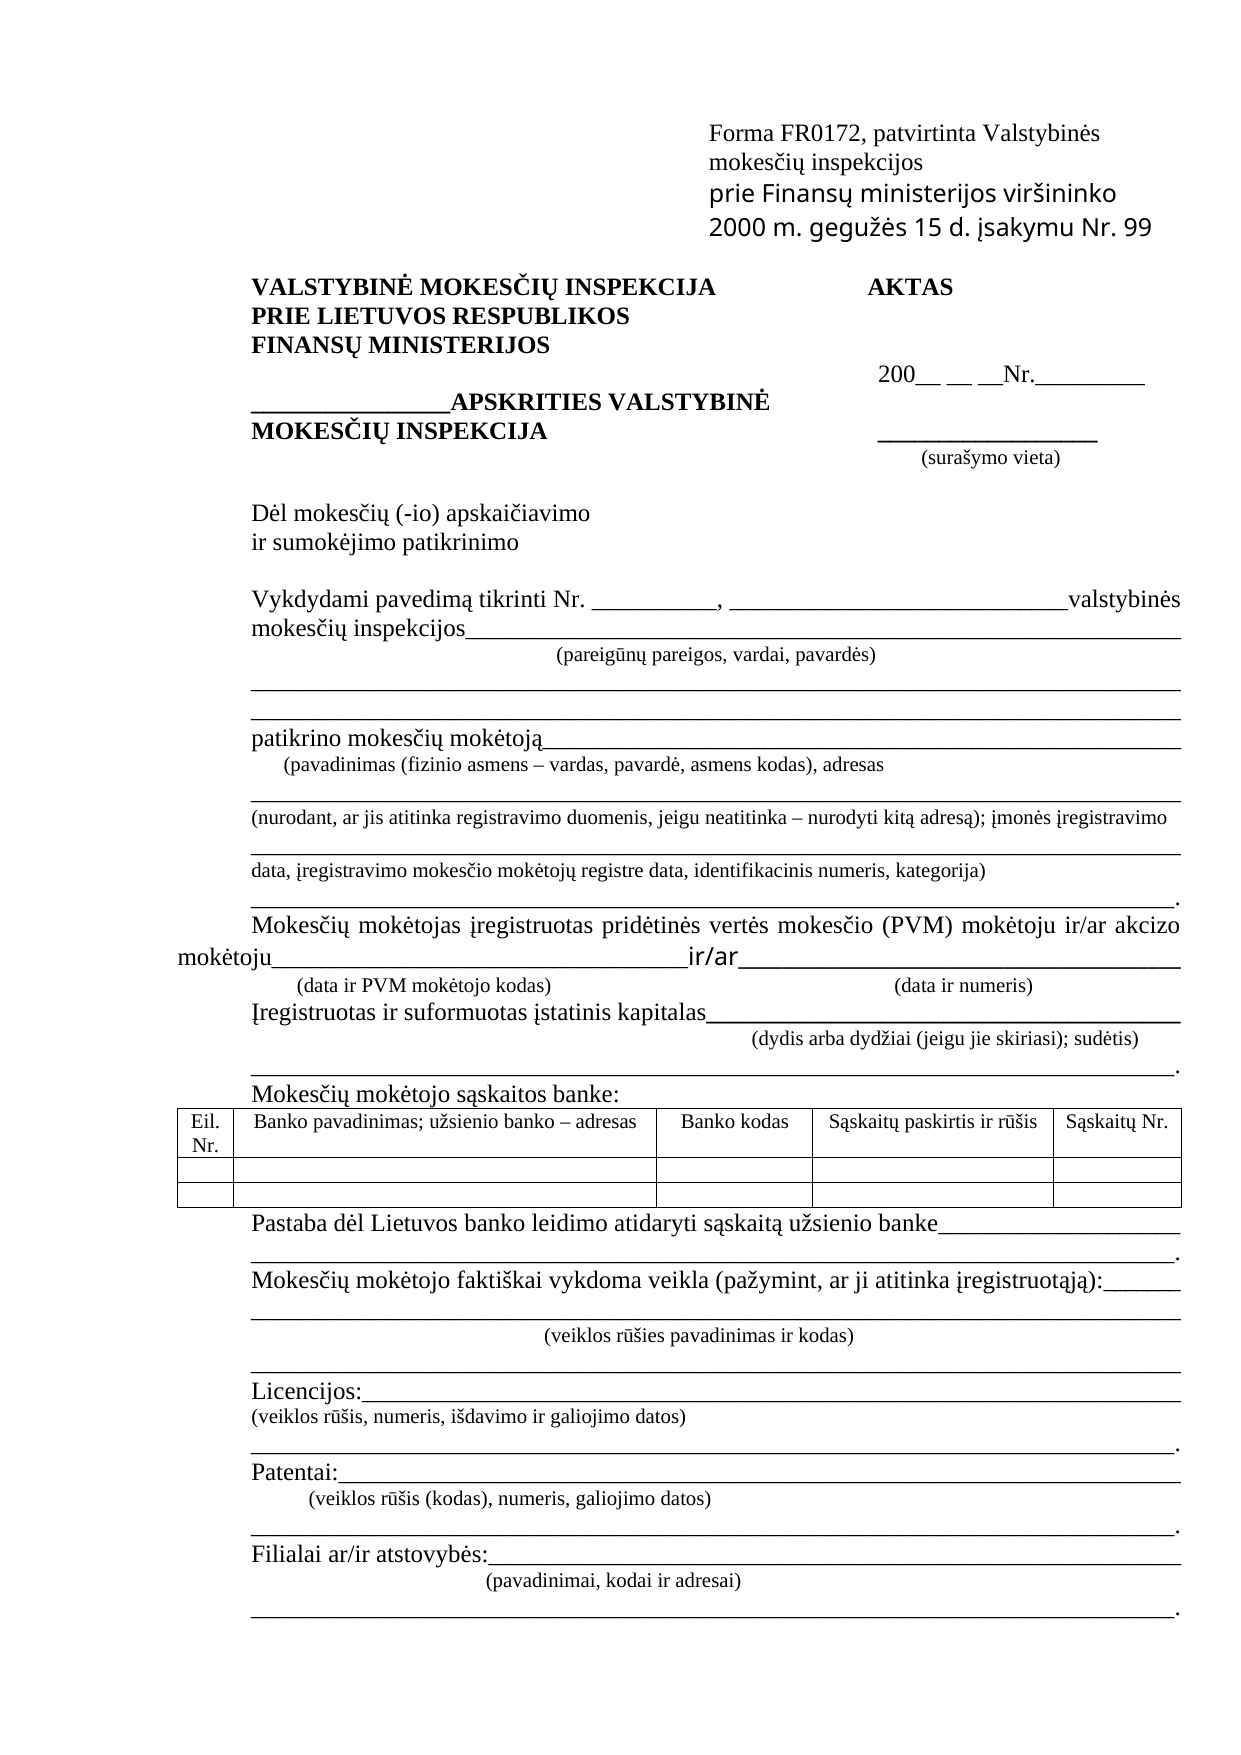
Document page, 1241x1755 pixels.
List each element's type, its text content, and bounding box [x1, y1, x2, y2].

text . [177, 1050, 1181, 1079]
text Mokesčių mokėtojas įregistruotas pridėtinės vertės mokesčio (PVM) mokėtoju ir/ar akcizo mokėtoju ir/ar [177, 910, 1181, 973]
text 200__ __ __Nr. [177, 359, 1181, 387]
text Įregistruotas ir suformuotas įstatinis kapitalas [177, 997, 1181, 1026]
table_cell [234, 1183, 656, 1207]
table_header Banko pavadinimas; užsienio banko – adresas [234, 1109, 656, 1157]
table_header Eil. Nr. [178, 1109, 233, 1157]
text ir sumokėjimo patikrinimo [177, 527, 1181, 555]
text APSKRITIES VALSTYBINĖ [177, 387, 1181, 416]
text (surašymo vieta) [177, 445, 1181, 469]
text MOKESČIŲ INSPEKCIJA [177, 416, 1181, 445]
text FINANSŲ MINISTERIJOS [177, 330, 1181, 359]
text 2000 m. gegužės 15 d. įsakymu Nr. 99 [709, 210, 1181, 244]
table_cell [813, 1183, 1053, 1207]
text Licencijos: [177, 1376, 1181, 1404]
table_cell [234, 1158, 656, 1182]
table_header Sąskaitų Nr. [1054, 1109, 1181, 1157]
text (pavadinimas (fizinio asmens – vardas, pavardė, asmens kodas), adresas [177, 752, 1181, 776]
text . [177, 1592, 1181, 1620]
text Mokesčių mokėtojo sąskaitos banke: [177, 1079, 1181, 1107]
text Dėl mokesčių (-io) apskaičiavimo [177, 498, 1181, 527]
text PRIE LIETUVOS RESPUBLIKOS [177, 301, 1181, 330]
table_cell [657, 1183, 812, 1207]
text (veiklos rūšis (kodas), numeris, galiojimo datos) [177, 1486, 1181, 1510]
table_cell [1054, 1158, 1181, 1182]
text (dydis arba dydžiai (jeigu jie skiriasi); sudėtis) [177, 1026, 1181, 1050]
text Forma FR0172, patvirtinta Valstybinės mokesčių inspekcijos [709, 118, 1181, 176]
table_cell [178, 1183, 233, 1207]
text patikrino mokesčių mokėtoją [177, 723, 1181, 752]
text (veiklos rūšis, numeris, išdavimo ir galiojimo datos) [177, 1404, 1181, 1428]
table_header Banko kodas [657, 1109, 812, 1157]
text (pavadinimai, kodai ir adresai) [177, 1568, 1181, 1592]
text . [177, 1237, 1181, 1265]
text (pareigūnų pareigos, vardai, pavardės) [177, 642, 1181, 666]
text VALSTYBINĖ MOKESČIŲ INSPEKCIJA AKTAS [177, 272, 1181, 301]
table_cell [813, 1158, 1053, 1182]
text data, įregistravimo mokesčio mokėtojų registre data, identifikacinis numeris, kategorija) [177, 857, 1181, 882]
table_cell [178, 1158, 233, 1182]
text mokesčių inspekcijos [177, 613, 1181, 642]
text Vykdydami pavedimą tikrinti Nr. __________, valstybinės [177, 584, 1181, 613]
text Patentai: [177, 1457, 1181, 1486]
text Mokesčių mokėtojo faktiškai vykdoma veikla (pažymint, ar ji atitinka įregistruotąją): [177, 1265, 1181, 1294]
text Filialai ar/ir atstovybės: [177, 1539, 1181, 1568]
text (nurodant, ar jis atitinka registravimo duomenis, jeigu neatitinka – nurodyti kitą adresą); įmonės įregistravimo [177, 805, 1181, 829]
text . [177, 1510, 1181, 1539]
text Pastaba dėl Lietuvos banko leidimo atidaryti sąskaitą užsienio banke [177, 1208, 1181, 1237]
text . [177, 1428, 1181, 1457]
table_cell [1054, 1183, 1181, 1207]
text (data ir PVM mokėtojo kodas) (data ir numeris) [177, 973, 1181, 997]
text . [177, 882, 1181, 910]
text (veiklos rūšies pavadinimas ir kodas) [177, 1323, 1181, 1347]
table_header Sąskaitų paskirtis ir rūšis [813, 1109, 1053, 1157]
table_cell [657, 1158, 812, 1182]
text prie Finansų ministerijos viršininko [709, 176, 1181, 210]
